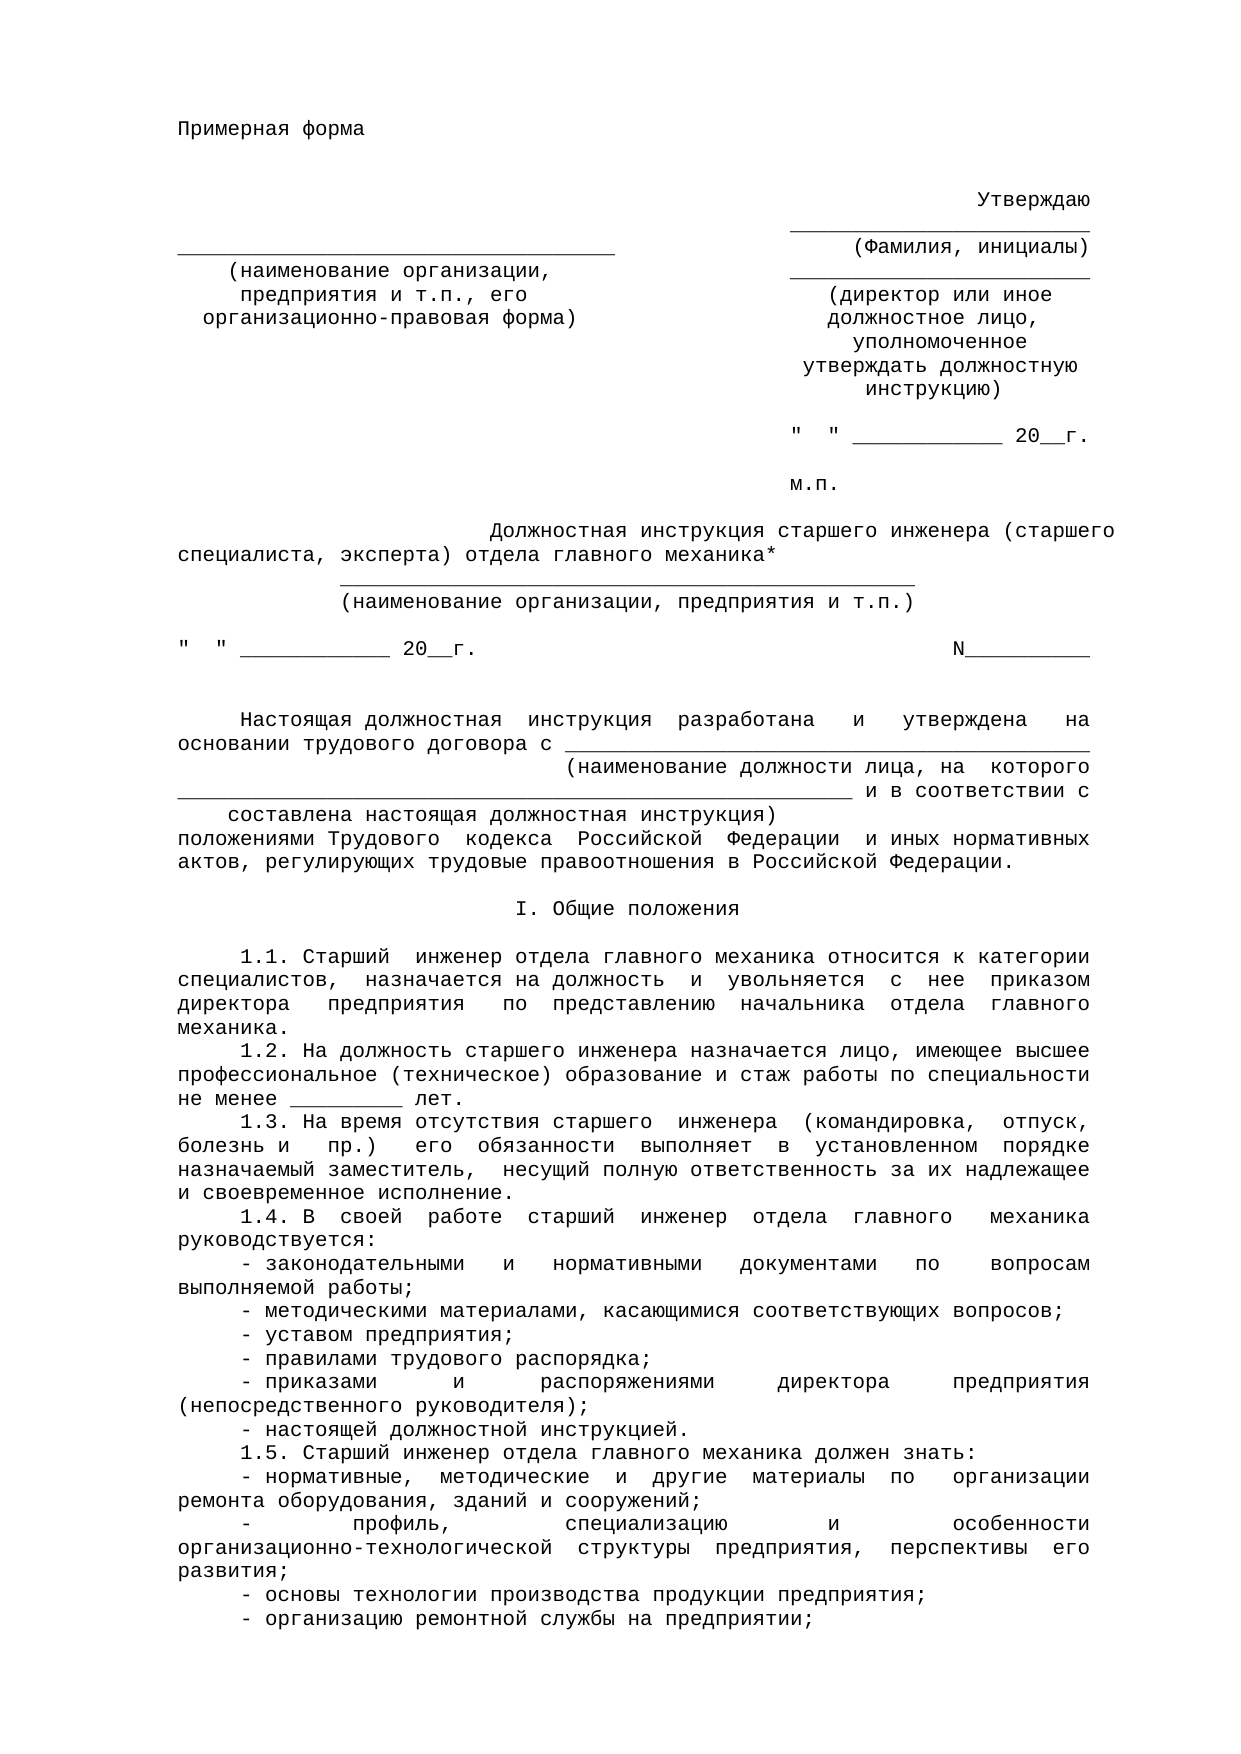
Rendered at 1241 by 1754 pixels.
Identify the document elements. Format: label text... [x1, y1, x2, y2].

text актов, регулирующих трудовые правоотношения в Российской Федерации. [177, 851, 1152, 875]
text развития; [177, 1561, 1152, 1584]
text выполняемой работы; [177, 1277, 1152, 1300]
text ______________________________________________________ и в соответствии с [177, 780, 1152, 804]
text Примерная форма [177, 118, 1152, 142]
text 1.1. Старший инженер отдела главного механика относится к категории [177, 946, 1152, 969]
text профессиональное (техническое) образование и стаж работы по специальности [177, 1064, 1152, 1088]
text (наименование должности лица, на которого [177, 757, 1152, 780]
text - правилами трудового распорядка; [177, 1348, 1152, 1371]
text - приказами и распоряжениями директора предприятия [177, 1371, 1152, 1395]
text - нормативные, методические и другие материалы по организации [177, 1466, 1152, 1489]
text специалистов, назначается на должность и увольняется с нее приказом [177, 969, 1152, 993]
text - методическими материалами, касающимися соответствующих вопросов; [177, 1300, 1152, 1324]
text ___________________________________ (Фамилия, инициалы) [177, 236, 1152, 260]
text основании трудового договора с __________________________________________ [177, 733, 1152, 757]
text ______________________________________________ [177, 567, 1152, 591]
text утверждать должностную [177, 354, 1152, 378]
text назначаемый заместитель, несущий полную ответственность за их надлежащее [177, 1158, 1152, 1182]
text руководствуется: [177, 1229, 1152, 1253]
text инструкцию) [177, 378, 1152, 402]
text " " ____________ 20__г. [177, 426, 1152, 449]
text Настоящая должностная инструкция разработана и утверждена на [177, 709, 1152, 733]
text составлена настоящая должностная инструкция) [177, 804, 1152, 827]
text не менее _________ лет. [177, 1088, 1152, 1111]
text 1.5. Старший инженер отдела главного механика должен знать: [177, 1442, 1152, 1466]
text предприятия и т.п., его (директор или иное [177, 284, 1152, 307]
text - организацию ремонтной службы на предприятии; [177, 1608, 1152, 1631]
text - уставом предприятия; [177, 1324, 1152, 1348]
text механика. [177, 1017, 1152, 1040]
text положениями Трудового кодекса Российской Федерации и иных нормативных [177, 827, 1152, 851]
text - основы технологии производства продукции предприятия; [177, 1584, 1152, 1608]
text директора предприятия по представлению начальника отдела главного [177, 993, 1152, 1017]
text - настоящей должностной инструкцией. [177, 1419, 1152, 1442]
text организационно-правовая форма) должностное лицо, [177, 307, 1152, 331]
text 1.4. В своей работе старший инженер отдела главного механика [177, 1206, 1152, 1229]
text 1.3. На время отсутствия старшего инженера (командировка, отпуск, [177, 1111, 1152, 1135]
text (непосредственного руководителя); [177, 1395, 1152, 1419]
text 1.2. На должность старшего инженера назначается лицо, имеющее высшее [177, 1040, 1152, 1064]
text " " ____________ 20__г. N__________ [177, 638, 1152, 662]
text организационно-технологической структуры предприятия, перспективы его [177, 1537, 1152, 1561]
text (наименование организации, предприятия и т.п.) [177, 591, 1152, 615]
text ________________________ [177, 213, 1152, 236]
text I. Общие положения [177, 898, 1152, 922]
text (наименование организации, ________________________ [177, 260, 1152, 284]
text ремонта оборудования, зданий и сооружений; [177, 1489, 1152, 1513]
text м.п. [177, 473, 1152, 496]
text - законодательными и нормативными документами по вопросам [177, 1253, 1152, 1277]
text уполномоченное [177, 331, 1152, 354]
text болезнь и пр.) его обязанности выполняет в установленном порядке [177, 1135, 1152, 1158]
text - профиль, специализацию и особенности [177, 1513, 1152, 1537]
text и своевременное исполнение. [177, 1182, 1152, 1206]
text Должностная инструкция старшего инженера (старшего специалиста, эксперта) отдела главного механика* [177, 520, 1152, 567]
text Утверждаю [177, 189, 1152, 213]
